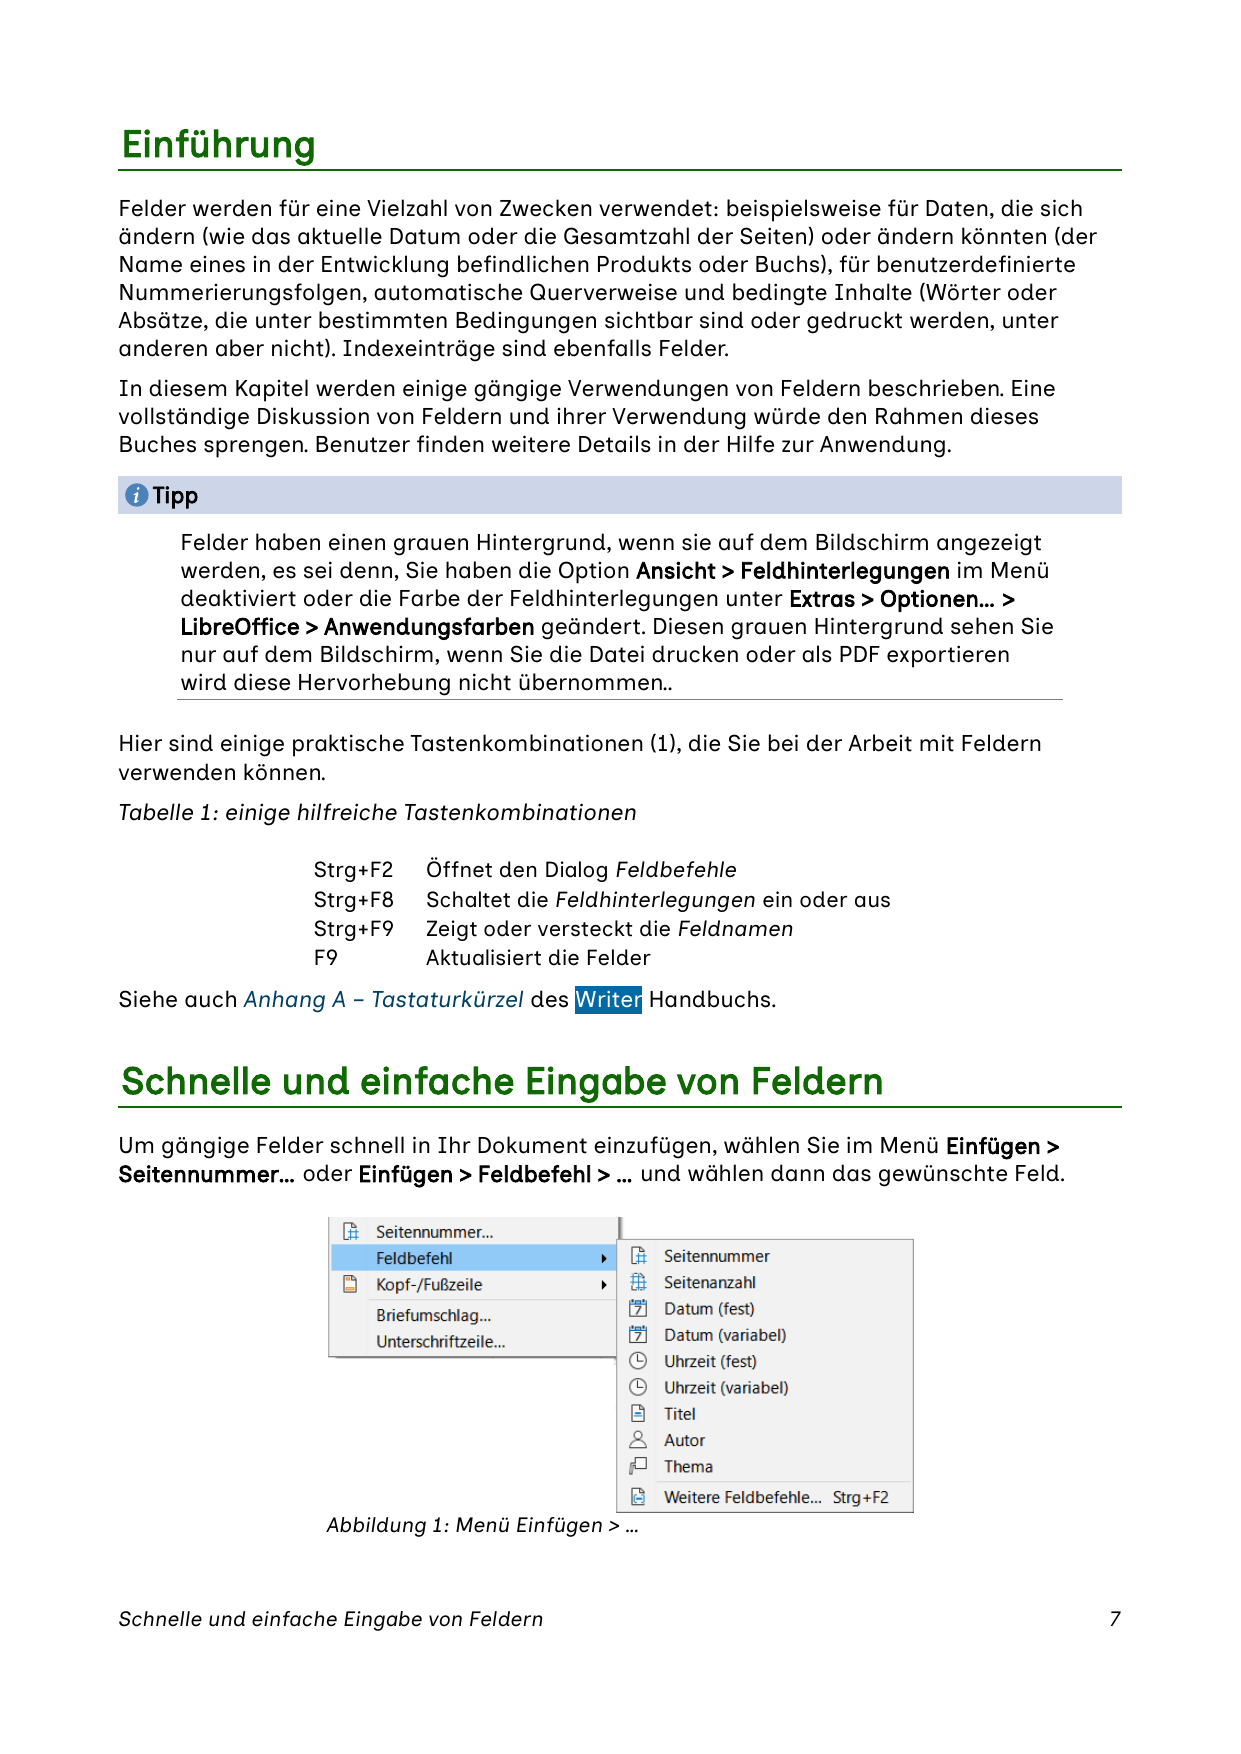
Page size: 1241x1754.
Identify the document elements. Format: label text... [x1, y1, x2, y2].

table_cell F9 [313, 945, 426, 974]
table_header Strg+F2 [313, 857, 426, 886]
picture [326, 1217, 914, 1513]
text Um gängige Felder schnell in Ihr Dokument einzufügen, wählen Sie im Menü Einfügen > Seitennummer… oder Einfügen > Feldbefehl > … und wählen dann das gewünschte Feld. [118, 1132, 1122, 1188]
subtitle Schnelle und einfache Eingabe von Feldern [118, 1055, 1122, 1106]
table_cell Strg+F8 [313, 886, 426, 915]
text Hier sind einige praktische Tastenkombinationen (Tabelle 1), die Sie bei der Arbeit mit Feldern verwenden können. [118, 730, 1122, 786]
subtitle Einführung [118, 118, 1122, 169]
text Abbildung 1: Menü Einfügen > ... [327, 1513, 914, 1538]
text Siehe auch Anhang A – Tastaturkürzel des Writer Handbuchs. [118, 986, 575, 1014]
table_cell Strg+F9 [313, 915, 426, 945]
text Tabelle 1: einige hilfreiche Tastenkombinationen [118, 798, 1122, 826]
text In diesem Kapitel werden einige gängige Verwendungen von Feldern beschrieben. Eine vollständige Diskussion von Feldern und ihrer Verwendung würde den Rahmen dieses Buches sprengen. Benutzer finden weitere Details in der Hilfe zur Anwendung. [118, 374, 1122, 458]
table_header Öffnet den Dialog Feldbefehle [426, 857, 927, 886]
text Siehe auch Anhang A – Tastaturkürzel des Writer Handbuchs. [642, 986, 1122, 1014]
text Felder werden für eine Vielzahl von Zwecken verwendet: beispielsweise für Daten, die sich ändern (wie das aktuelle Datum oder die Gesamtzahl der Seiten) oder ändern könnten (der Name eines in der Entwicklung befindlichen Produkts oder Buchs), für benutzerdefinierte Nummerierungsfolgen, automatische Querverweise und bedingte Inhalte (Wörter oder Absätze, die unter bestimmten Bedingungen sichtbar sind oder gedruckt werden, unter anderen aber nicht). Indexeinträge sind ebenfalls Felder. [118, 194, 1122, 363]
table_cell Schaltet die Feldhinterlegungen ein oder aus [426, 886, 927, 915]
text Felder haben einen grauen Hintergrund, wenn sie auf dem Bildschirm angezeigt werden, es sei denn, Sie haben die Option Ansicht > Feldhinterlegungen im Menü deaktiviert oder die Farbe der Feldhinterlegungen unter Extras > Optionen… > LibreOffice > Anwendungsfarben geändert. Diesen grauen Hintergrund sehen Sie nur auf dem Bildschirm, wenn Sie die Datei drucken oder als PDF exportieren wird diese Hervorhebung nicht übernommen.. [177, 525, 1063, 699]
table_cell Aktualisiert die Felder [426, 945, 927, 974]
table_cell Zeigt oder versteckt die Feldnamen [426, 915, 927, 945]
list Tipp [118, 476, 1122, 514]
